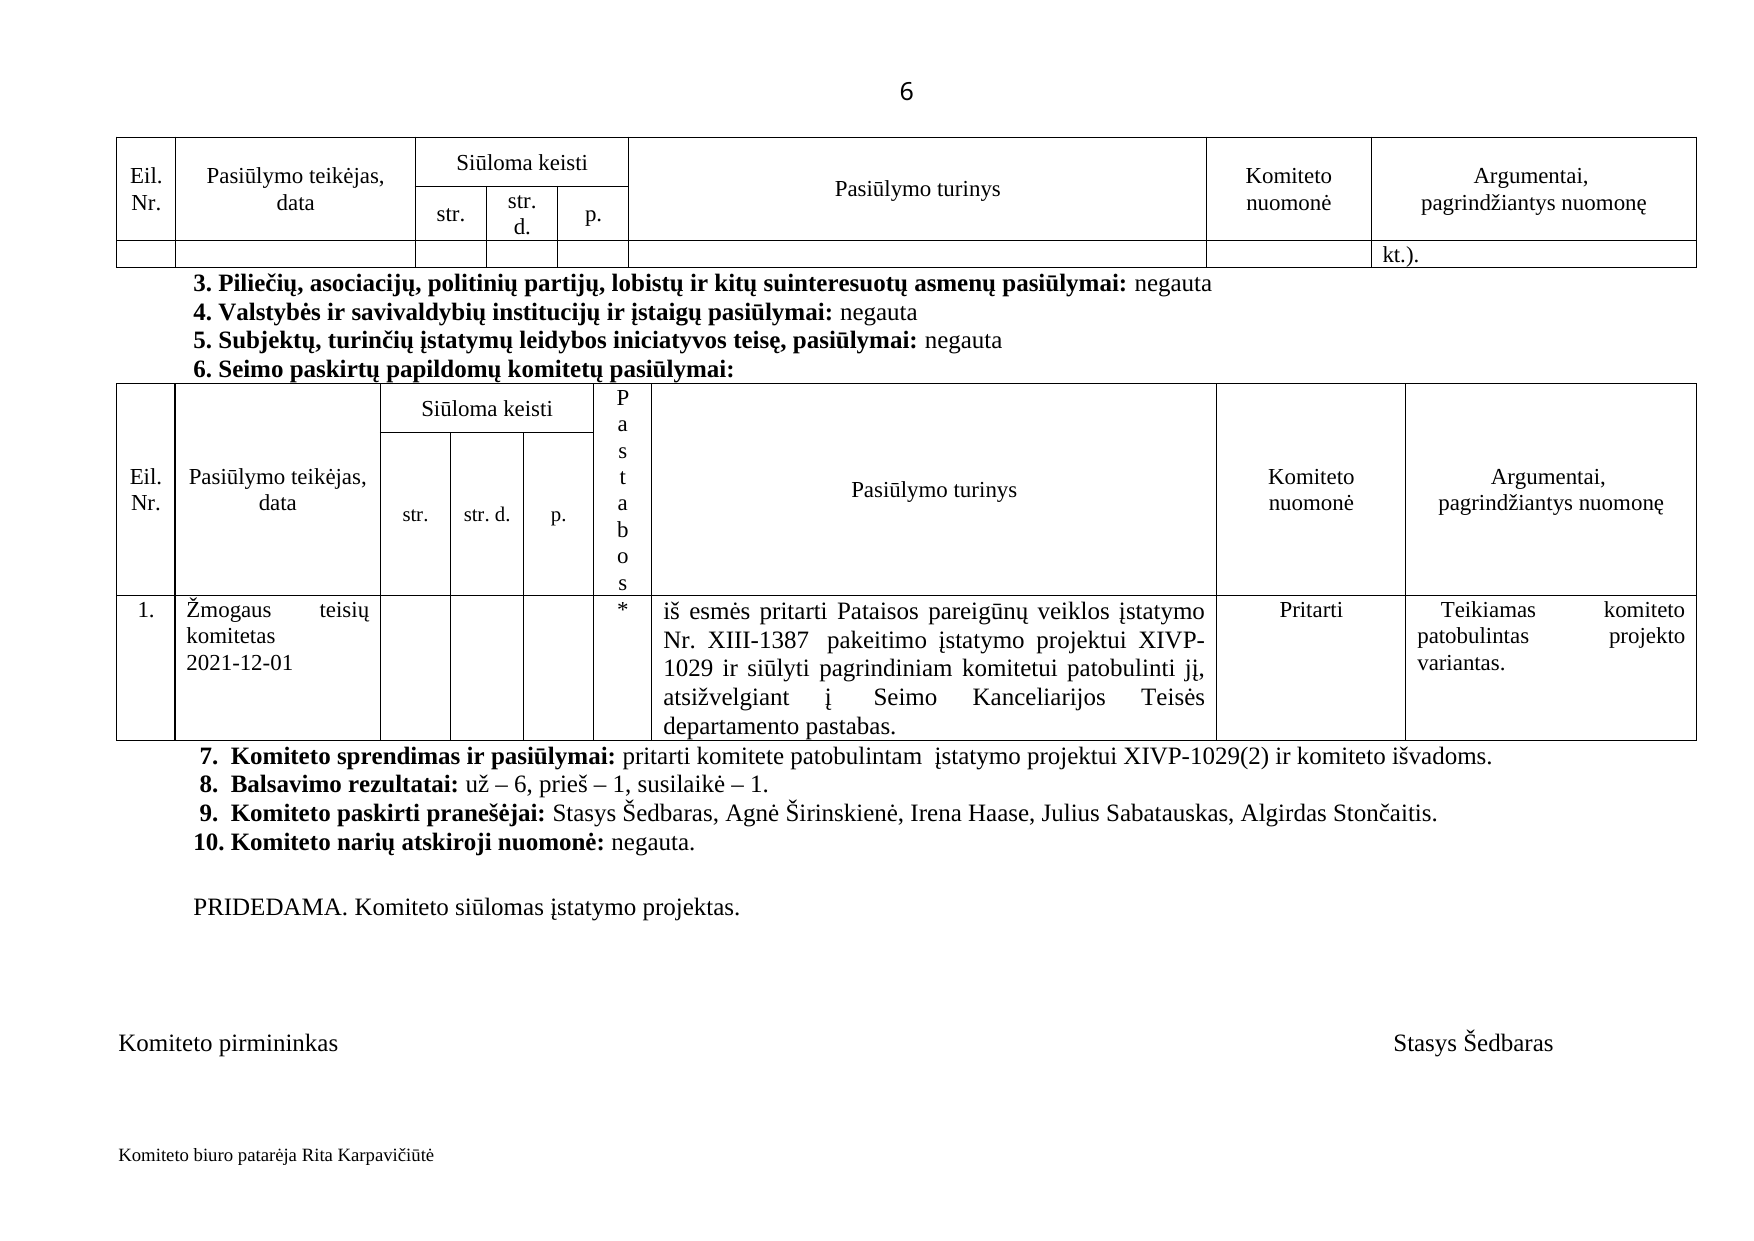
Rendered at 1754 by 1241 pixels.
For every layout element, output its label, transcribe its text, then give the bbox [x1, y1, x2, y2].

table_cell [487, 241, 557, 267]
table_cell [524, 596, 593, 740]
table_cell [176, 241, 415, 267]
table_cell str. [416, 187, 486, 239]
table_header Siūloma keisti [381, 384, 593, 432]
table_cell Žmogaus teisių komitetas 2021-12-01 [176, 596, 380, 740]
text Komiteto pirmininkas (Parašas) Stasys Šedbaras [118, 1028, 1695, 1057]
text 8. Balsavimo rezultatai: už – 6, prieš – 1, susilaikė – 1. [118, 769, 1695, 798]
subtitle 6. Seimo paskirtų papildomų komitetų pasiūlymai: [118, 354, 1695, 383]
table_header Argumentai, pagrindžiantys nuomonę [1372, 138, 1696, 239]
table_header Komiteto nuomonė [1217, 384, 1405, 595]
table_cell 1. [117, 596, 174, 740]
table_header Komiteto nuomonė [1207, 138, 1371, 239]
text 9. Komiteto paskirti pranešėjai: Stasys Šedbaras, Agnė Širinskienė, Irena Haase, Julius Sabatauskas, Algirdas Stončaitis. [118, 798, 1695, 827]
table_cell Pritarti [1217, 596, 1405, 740]
text 10. Komiteto narių atskiroji nuomonė: negauta. [118, 827, 1695, 856]
text Komiteto biuro patarėja Rita Karpavičiūtė [118, 1143, 1695, 1165]
table_cell [381, 596, 450, 740]
table_cell [629, 241, 1206, 267]
table_header Pasiūlymo teikėjas, data [176, 384, 380, 595]
table_cell kt.). [1372, 241, 1696, 267]
table_header Pastabos [594, 384, 651, 595]
table_cell str. [381, 433, 450, 595]
table_header Argumentai, pagrindžiantys nuomonę [1406, 384, 1696, 595]
subtitle 5. Subjektų, turinčių įstatymų leidybos iniciatyvos teisę, pasiūlymai: negauta [118, 326, 1695, 354]
table_header Eil. Nr. [117, 138, 175, 239]
table_header Pasiūlymo teikėjas, data [176, 138, 415, 239]
text 7. Komiteto sprendimas ir pasiūlymai: pritarti komitete patobulintam įstatymo projektui XIVP-1029(2) ir komiteto išvadoms. [118, 741, 1695, 769]
table_header Eil. Nr. [117, 384, 174, 595]
table_cell p. [558, 187, 628, 239]
table_cell [451, 596, 523, 740]
table_cell str. d. [451, 433, 523, 595]
text PRIDEDAMA. Komiteto siūlomas įstatymo projektas. [118, 892, 1695, 921]
table_cell * [594, 596, 651, 740]
table_cell [1207, 241, 1371, 267]
table_cell [416, 241, 486, 267]
table_header Pasiūlymo turinys [629, 138, 1206, 239]
table_cell Teikiamas komiteto patobulintas projekto variantas. [1406, 596, 1696, 740]
table_cell [558, 241, 628, 267]
table_cell p. [524, 433, 593, 595]
table_cell str. d. [487, 187, 557, 239]
subtitle 4. Valstybės ir savivaldybių institucijų ir įstaigų pasiūlymai: negauta [118, 297, 1695, 326]
subtitle 3. Piliečių, asociacijų, politinių partijų, lobistų ir kitų suinteresuotų asmenų pasiūlymai: negauta [118, 268, 1695, 297]
table_cell iš esmės pritarti Pataisos pareigūnų veiklos įstatymo Nr. XIII-1387 pakeitimo įstatymo projektui XIVP-1029 ir siūlyti pagrindiniam komitetui patobulinti jį, atsižvelgiant į Seimo Kanceliarijos Teisės departamento pastabas. [652, 596, 1216, 740]
table_header Siūloma keisti [416, 138, 628, 186]
table_header Pasiūlymo turinys [652, 384, 1216, 595]
table_cell [117, 241, 175, 267]
